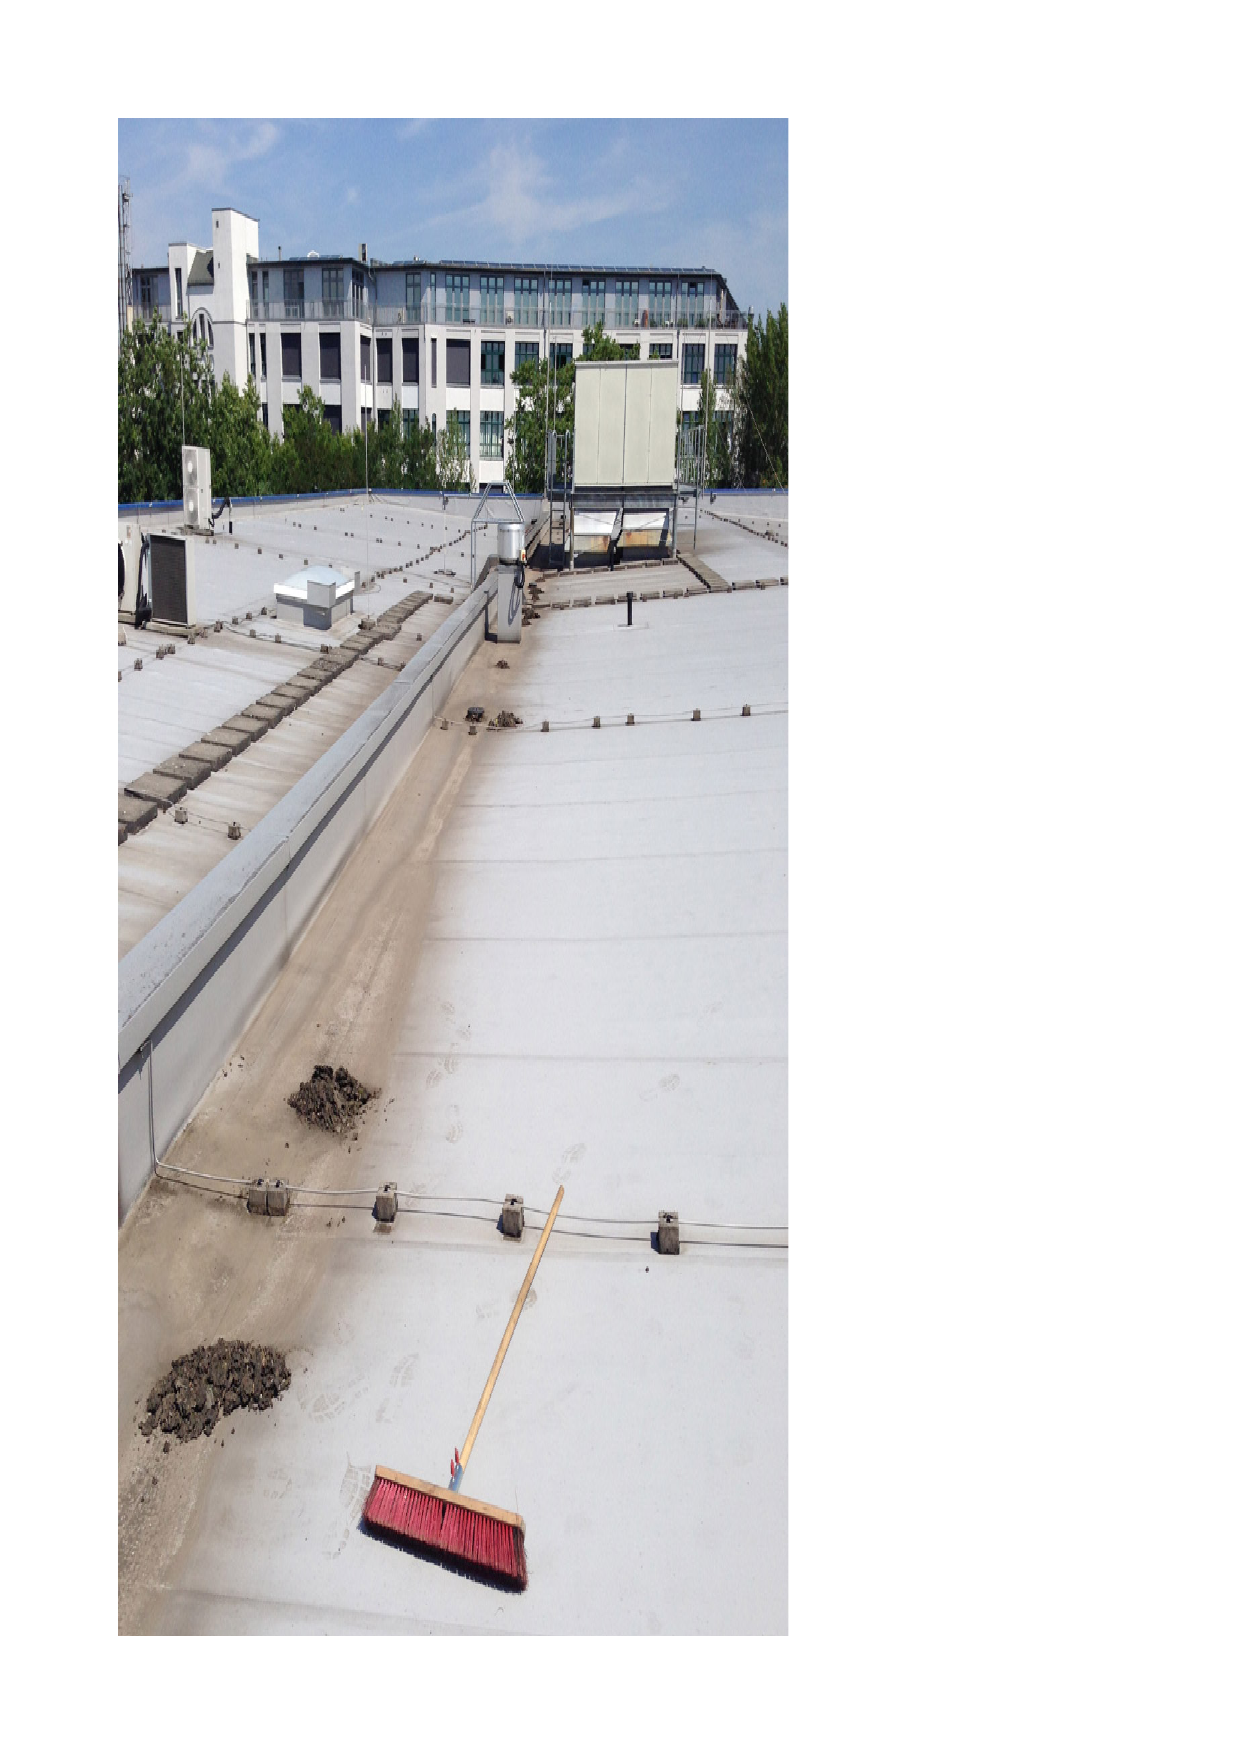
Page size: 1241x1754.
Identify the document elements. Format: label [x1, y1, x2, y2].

picture [118, 118, 789, 1636]
